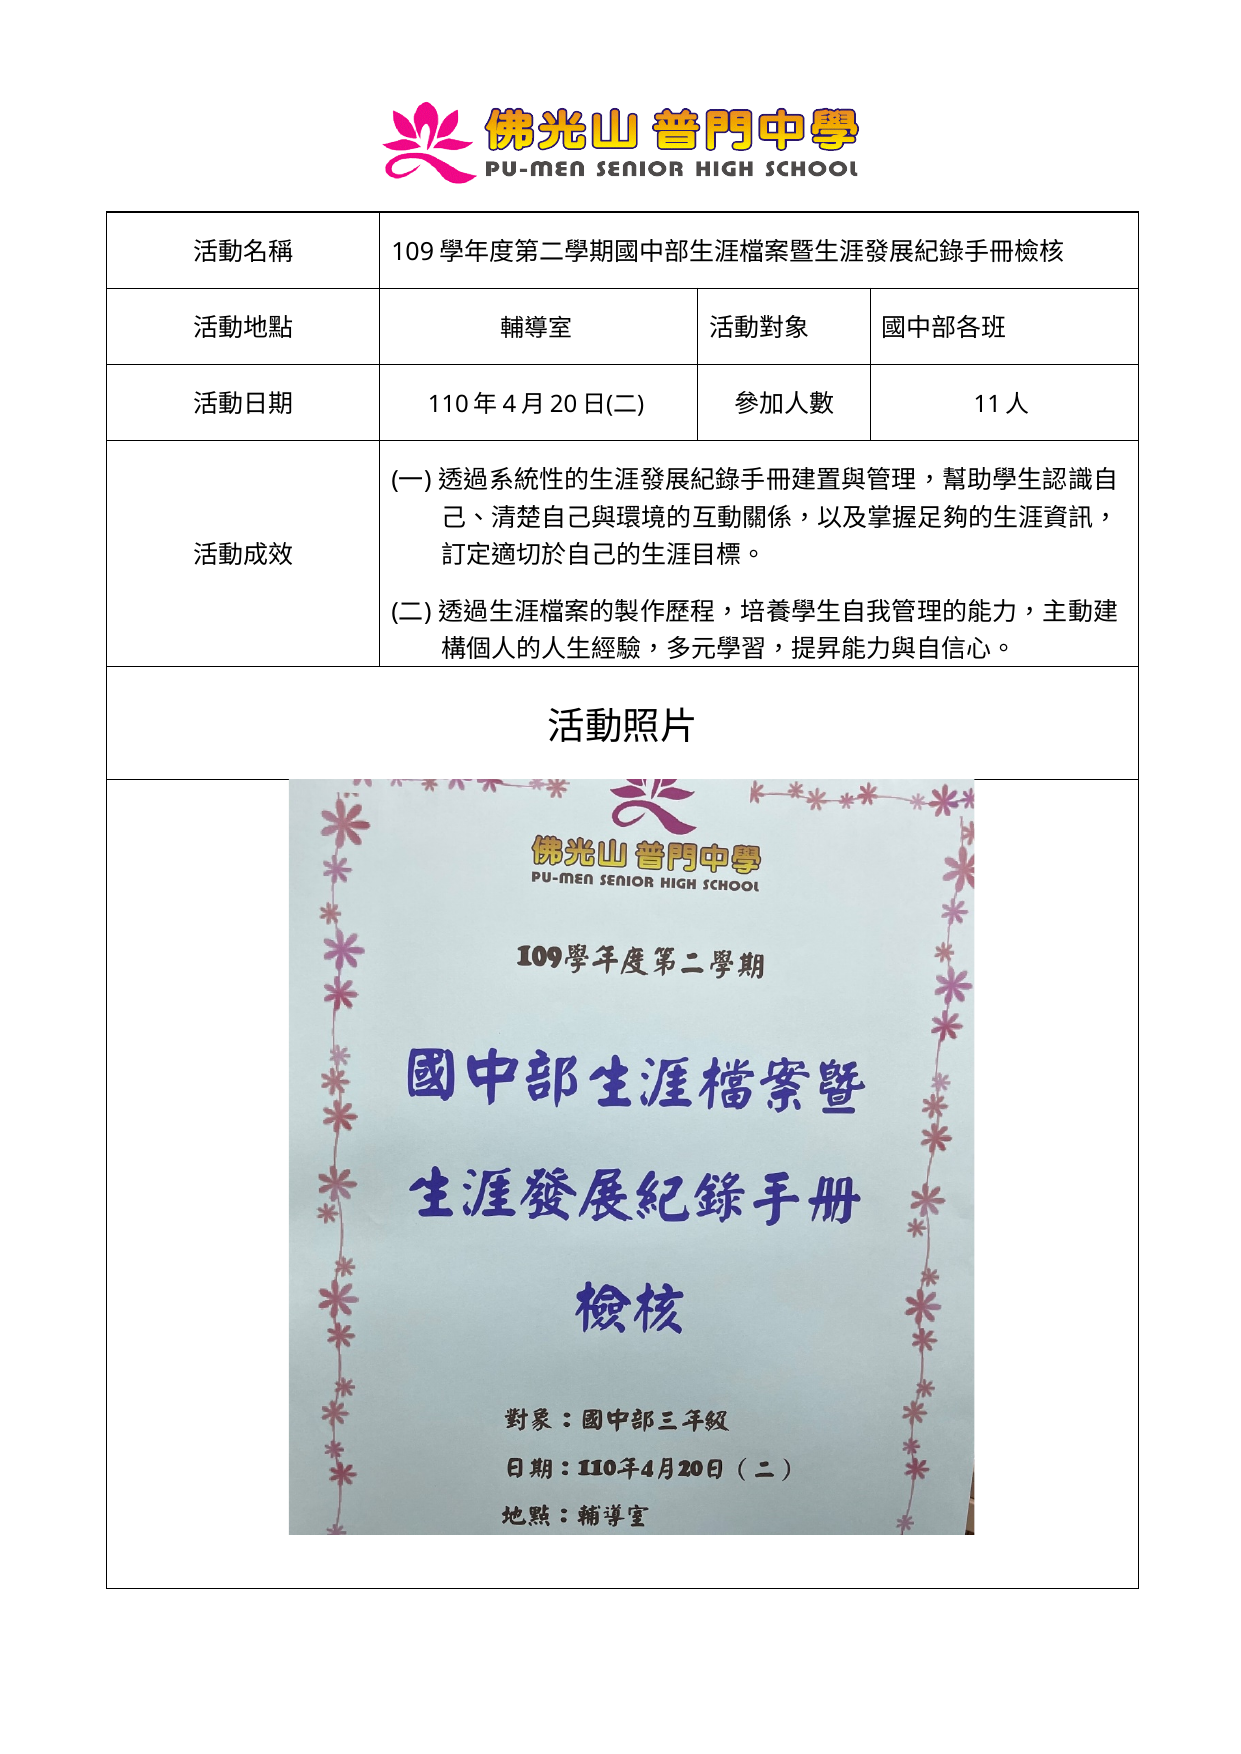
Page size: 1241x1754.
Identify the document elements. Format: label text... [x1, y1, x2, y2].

table_cell 活動地點 [107, 289, 379, 363]
table_cell 11人 [871, 365, 1138, 439]
table_header 109學年度第二學期國中部生涯檔案暨生涯發展紀錄手冊檢核 [380, 213, 1138, 287]
table_header 活動名稱 [107, 213, 379, 287]
table_cell 活動對象 [698, 289, 870, 363]
table_cell 活動日期 [107, 365, 379, 439]
table_cell 活動成效 [107, 441, 379, 666]
picture [288, 779, 975, 1535]
table_cell 參加人數 [698, 365, 870, 439]
picture [378, 98, 862, 187]
table_cell 輔導室 [380, 289, 697, 363]
table_cell 110年4月20日(二) [380, 365, 697, 439]
table_cell 活動照片 [107, 667, 1138, 779]
table_cell (一) 透過系統性的生涯發展紀錄手冊建置與管理，幫助學生認識自己、清楚自己與環境的互動關係，以及掌握足夠的生涯資訊，訂定適切於自己的生涯目標。 (二) 透過生涯檔案的製作歷程，培養學生自我管理的能力，主動建構個人的人生經驗，多元學習，提昇能力與自信心。 [380, 441, 1138, 666]
table_cell 國中部各班 [871, 289, 1138, 363]
table_cell [107, 780, 1138, 1588]
